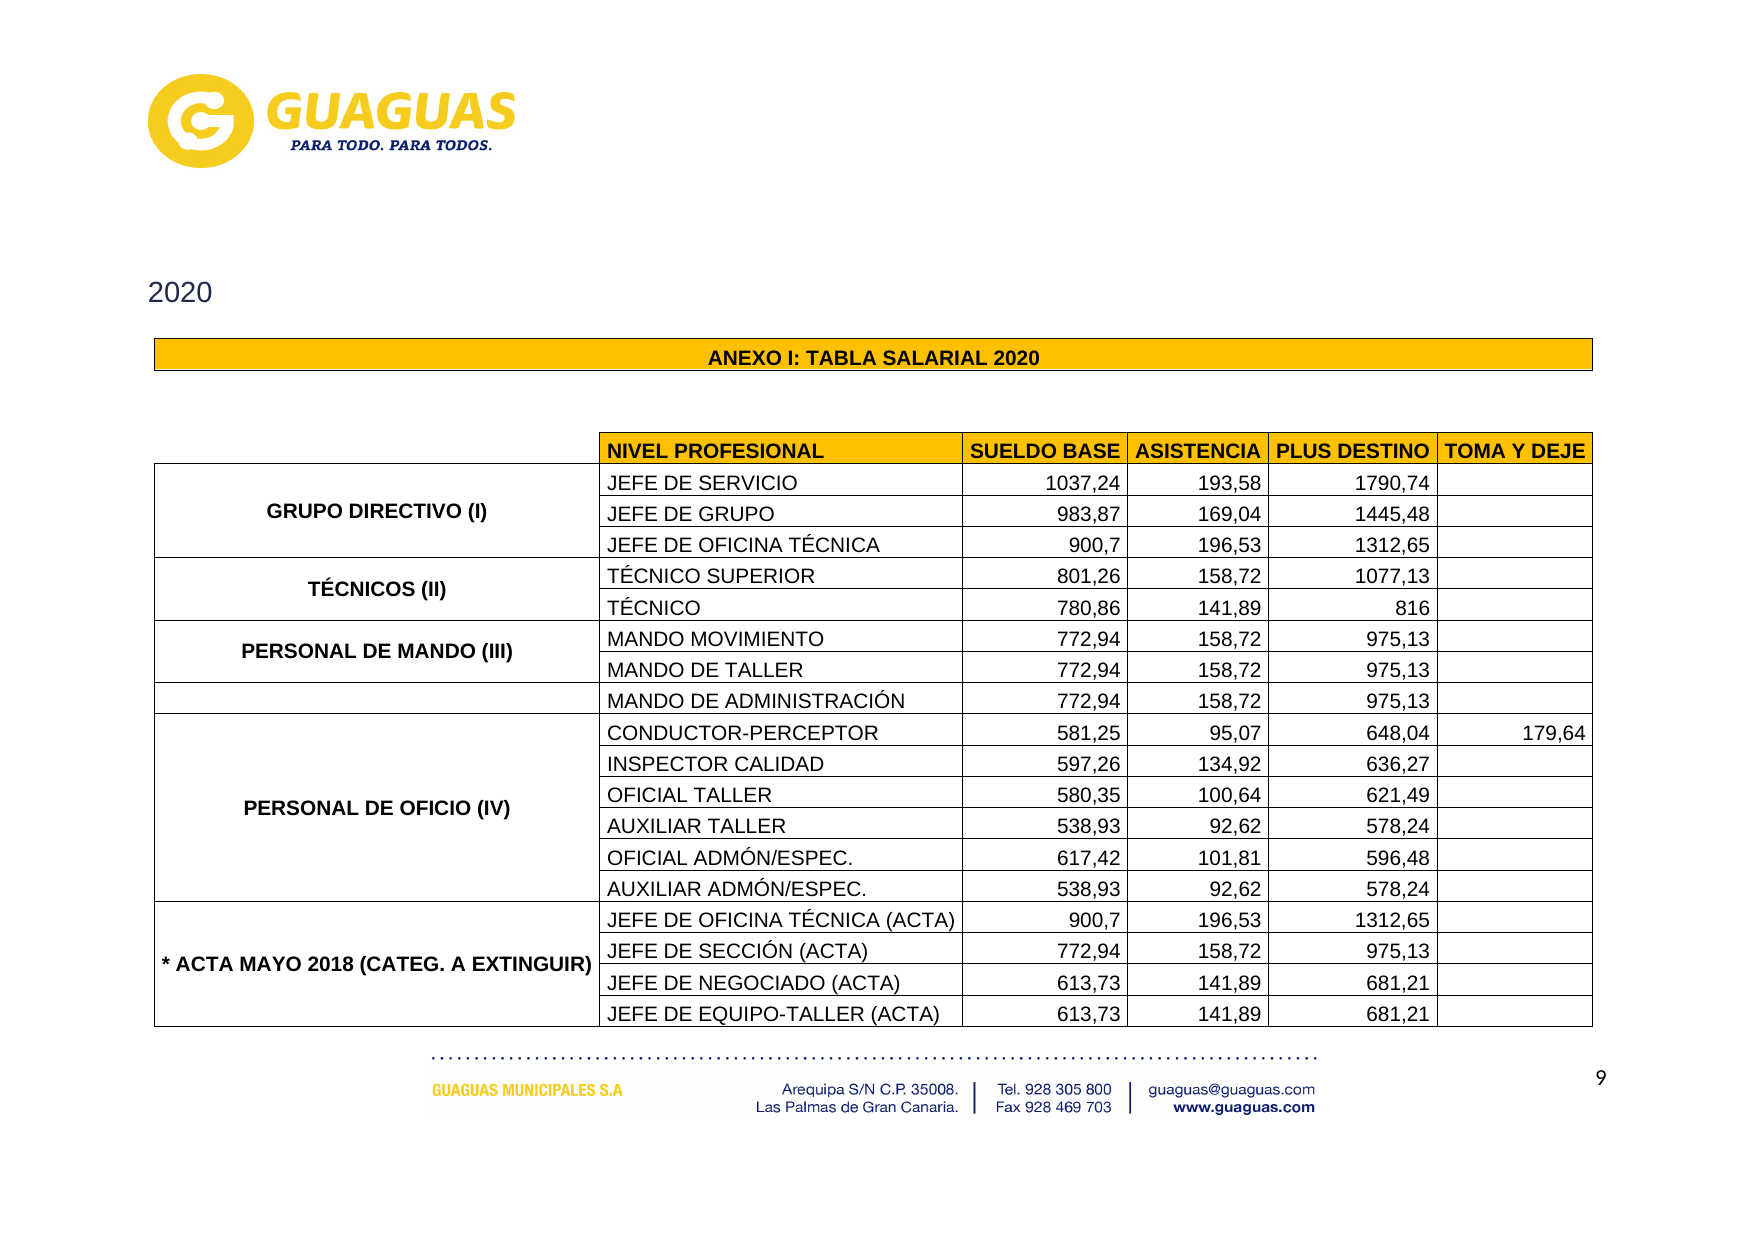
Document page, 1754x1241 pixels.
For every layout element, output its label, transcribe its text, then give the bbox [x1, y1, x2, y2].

table_cell TÉCNICOS (II) [155, 558, 599, 619]
table_header ANEXO I: TABLA SALARIAL 2020 [155, 339, 1592, 369]
table_cell JEFE DE SECCIÓN (ACTA) [600, 933, 962, 963]
table_cell [1438, 839, 1592, 869]
table_cell MANDO MOVIMIENTO [600, 621, 962, 651]
table_cell AUXILIAR TALLER [600, 808, 962, 838]
table_cell [1438, 996, 1592, 1026]
table_cell 617,42 [963, 839, 1127, 869]
table_cell JEFE DE GRUPO [600, 496, 962, 526]
table_cell 975,13 [1269, 683, 1437, 713]
table_cell * ACTA MAYO 2018 (CATEG. A EXTINGUIR) [155, 902, 599, 1026]
table_cell [963, 371, 1128, 401]
table_cell 613,73 [963, 964, 1127, 994]
table_cell 983,87 [963, 496, 1127, 526]
table_cell INSPECTOR CALIDAD [600, 746, 962, 776]
table_cell 772,94 [963, 621, 1127, 651]
table_cell JEFE DE OFICINA TÉCNICA (ACTA) [600, 902, 962, 932]
table_cell [1438, 746, 1592, 776]
table_cell TOMA Y DEJE [1438, 433, 1592, 463]
table_cell [154, 401, 599, 432]
table_cell [154, 371, 599, 401]
table_cell 101,81 [1128, 839, 1268, 869]
table_cell 613,73 [963, 996, 1127, 1026]
table_cell [1438, 871, 1592, 901]
table_cell MANDO DE TALLER [600, 652, 962, 682]
table_cell [155, 683, 599, 713]
table_cell JEFE DE EQUIPO-TALLER (ACTA) [600, 996, 962, 1026]
table_cell ASISTENCIA [1128, 433, 1268, 463]
table_cell 134,92 [1128, 746, 1268, 776]
table_cell 193,58 [1128, 464, 1268, 494]
table_cell 1077,13 [1269, 558, 1437, 588]
table_cell 158,72 [1128, 558, 1268, 588]
table_cell CONDUCTOR-PERCEPTOR [600, 714, 962, 744]
table_cell [1438, 558, 1592, 588]
table_cell [154, 432, 599, 463]
table_cell 621,49 [1269, 777, 1437, 807]
table_cell 772,94 [963, 652, 1127, 682]
table_cell [1438, 902, 1592, 932]
table_cell 681,21 [1269, 996, 1437, 1026]
table_cell [1438, 589, 1592, 619]
table_cell 772,94 [963, 683, 1127, 713]
table_cell AUXILIAR ADMÓN/ESPEC. [600, 871, 962, 901]
table_cell 636,27 [1269, 746, 1437, 776]
table_cell 801,26 [963, 558, 1127, 588]
table_cell 578,24 [1269, 808, 1437, 838]
table_cell 158,72 [1128, 933, 1268, 963]
table_cell 158,72 [1128, 683, 1268, 713]
table_cell 179,64 [1438, 714, 1592, 744]
table_cell 158,72 [1128, 621, 1268, 651]
table_cell 196,53 [1128, 902, 1268, 932]
table_cell 581,25 [963, 714, 1127, 744]
table_cell 1312,65 [1269, 527, 1437, 557]
table_cell [963, 401, 1128, 432]
table_cell OFICIAL TALLER [600, 777, 962, 807]
table_cell TÉCNICO SUPERIOR [600, 558, 962, 588]
table_cell [1269, 371, 1437, 401]
table_cell 1037,24 [963, 464, 1127, 494]
table_cell SUELDO BASE [963, 433, 1127, 463]
table_cell [1438, 808, 1592, 838]
table_cell [1438, 777, 1592, 807]
table_cell JEFE DE NEGOCIADO (ACTA) [600, 964, 962, 994]
table_cell [1437, 371, 1593, 401]
table_cell NIVEL PROFESIONAL [600, 433, 962, 463]
table_cell [1437, 401, 1593, 432]
table_cell [1438, 964, 1592, 994]
table_cell JEFE DE OFICINA TÉCNICA [600, 527, 962, 557]
table_cell [1128, 401, 1268, 432]
table_cell 1790,74 [1269, 464, 1437, 494]
table_cell 597,26 [963, 746, 1127, 776]
table_cell [1269, 401, 1437, 432]
table_cell [1438, 652, 1592, 682]
table_cell 772,94 [963, 933, 1127, 963]
table_cell TÉCNICO [600, 589, 962, 619]
table_cell 141,89 [1128, 589, 1268, 619]
table_cell 816 [1269, 589, 1437, 619]
table_cell 169,04 [1128, 496, 1268, 526]
table_cell 158,72 [1128, 652, 1268, 682]
text 2020 [148, 275, 1606, 308]
table_cell [1438, 933, 1592, 963]
table_cell [1438, 496, 1592, 526]
table_cell 92,62 [1128, 871, 1268, 901]
table_cell [600, 401, 963, 432]
table_cell 92,62 [1128, 808, 1268, 838]
table_cell 975,13 [1269, 933, 1437, 963]
table_cell 900,7 [963, 902, 1127, 932]
table_cell 975,13 [1269, 652, 1437, 682]
table_cell 780,86 [963, 589, 1127, 619]
table_cell [1438, 683, 1592, 713]
table_cell 681,21 [1269, 964, 1437, 994]
table_cell 580,35 [963, 777, 1127, 807]
table_cell 141,89 [1128, 996, 1268, 1026]
table_cell 95,07 [1128, 714, 1268, 744]
table_cell PLUS DESTINO [1269, 433, 1437, 463]
table_cell 538,93 [963, 808, 1127, 838]
table_cell PERSONAL DE OFICIO (IV) [155, 714, 599, 901]
table_cell 578,24 [1269, 871, 1437, 901]
table_cell 900,7 [963, 527, 1127, 557]
table_cell 975,13 [1269, 621, 1437, 651]
table_cell PERSONAL DE MANDO (III) [155, 621, 599, 682]
table_cell GRUPO DIRECTIVO (I) [155, 464, 599, 557]
table_cell JEFE DE SERVICIO [600, 464, 962, 494]
table_cell 100,64 [1128, 777, 1268, 807]
table_cell [1128, 371, 1268, 401]
table_cell 1445,48 [1269, 496, 1437, 526]
table_cell 596,48 [1269, 839, 1437, 869]
table_cell 1312,65 [1269, 902, 1437, 932]
table_cell [600, 371, 963, 401]
table_cell 196,53 [1128, 527, 1268, 557]
table_cell 141,89 [1128, 964, 1268, 994]
table_cell [1438, 621, 1592, 651]
table_cell 538,93 [963, 871, 1127, 901]
table_cell [1438, 527, 1592, 557]
table_cell 648,04 [1269, 714, 1437, 744]
table_cell OFICIAL ADMÓN/ESPEC. [600, 839, 962, 869]
table_cell MANDO DE ADMINISTRACIÓN [600, 683, 962, 713]
table_cell [1438, 464, 1592, 494]
